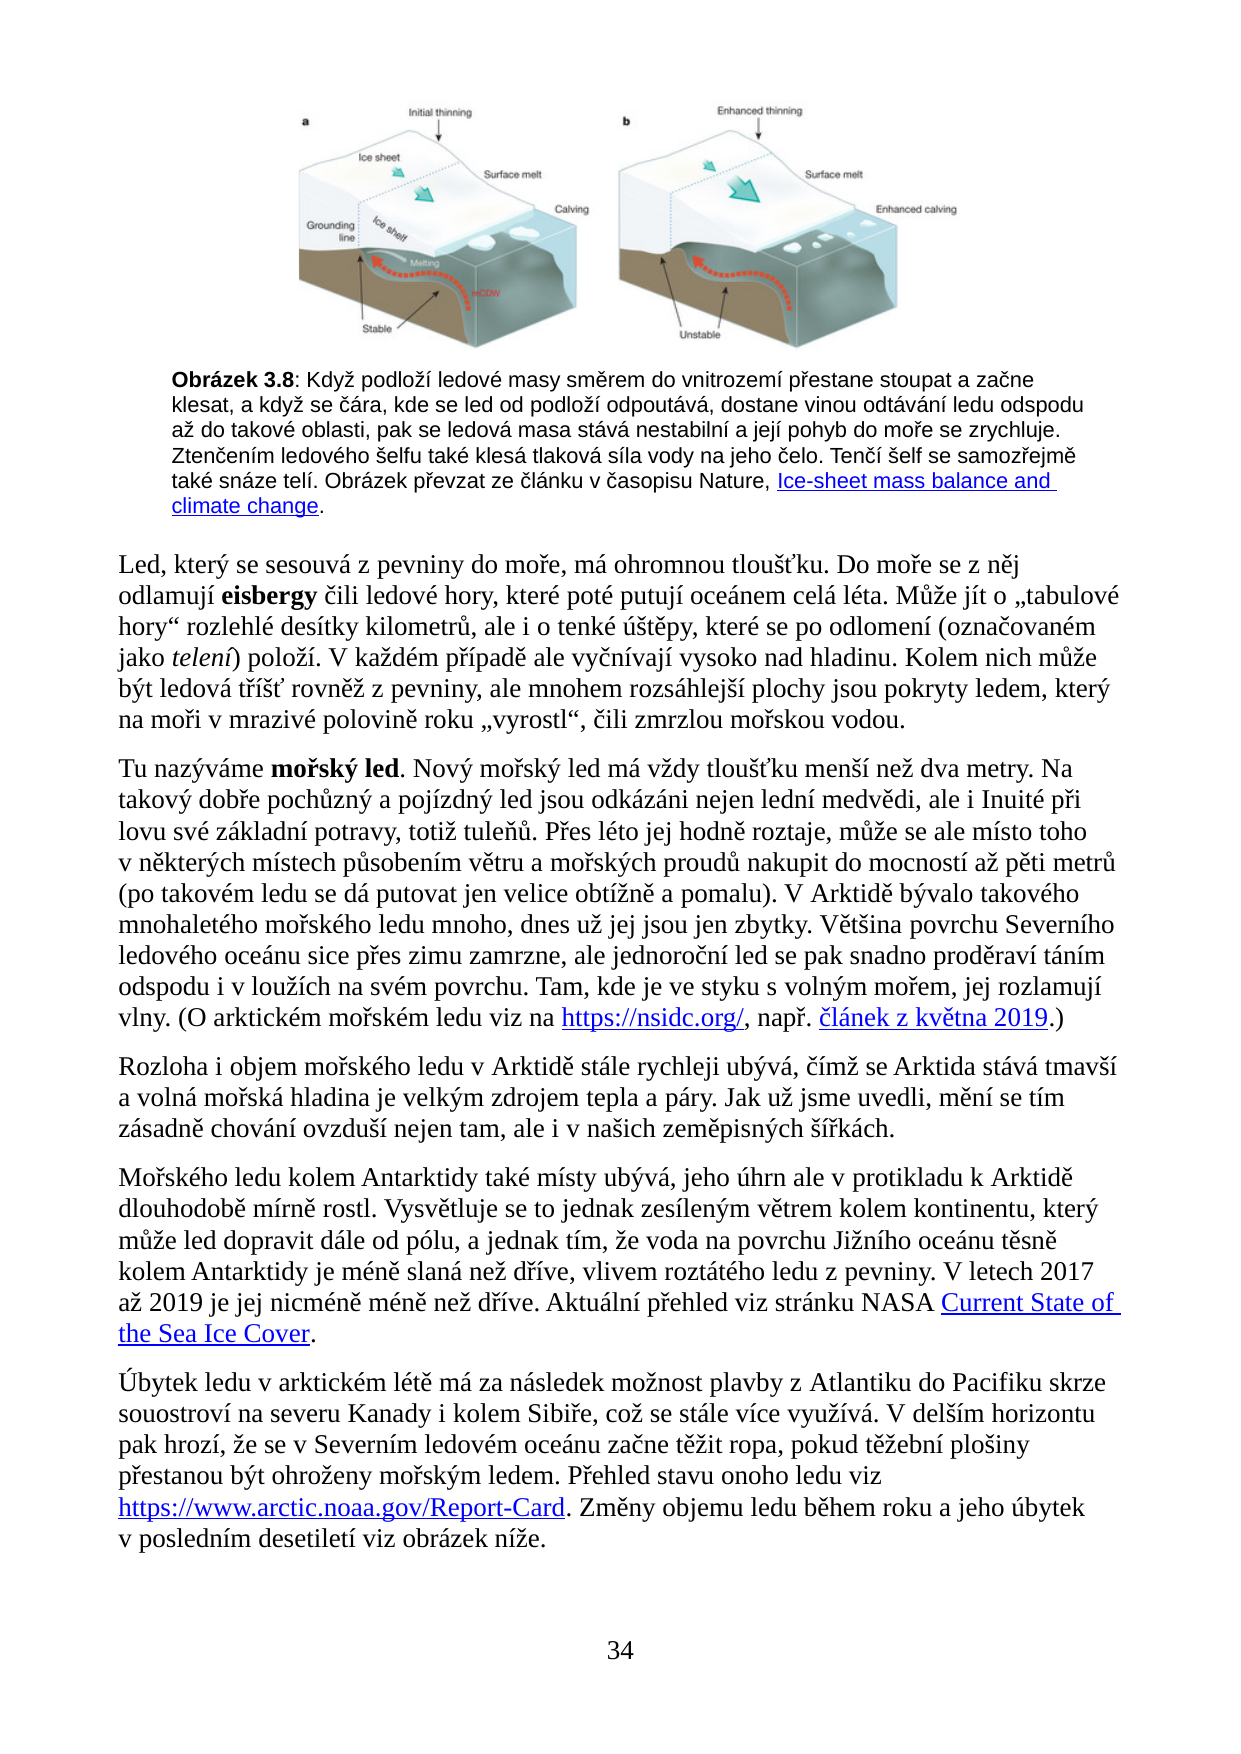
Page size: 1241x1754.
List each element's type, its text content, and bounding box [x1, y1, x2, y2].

picture [298, 100, 959, 351]
text Úbytek ledu v arktickém létě má za následek možnost plavby z Atlantiku do Pacifiku skrze souostroví na severu Kanady i kolem Sibiře, což se stále více využívá. V delším horizontu pak hrozí, že se v Severním ledovém oceánu začne těžit ropa, pokud těžební plošiny přestanou být ohroženy mořským ledem. Přehled stavu onoho ledu viz https://www.arctic.noaa.gov/Report-Card. Změny objemu ledu během roku a jeho úbytek v posledním desetiletí viz obrázek níže. [118, 1366, 1122, 1553]
text Rozloha i objem mořského ledu v Arktidě stále rychleji ubývá, čímž se Arktida stává tmavší a volná mořská hladina je velkým zdrojem tepla a páry. Jak už jsme uvedli, mění se tím zásadně chování ovzduší nejen tam, ale i v našich zeměpisných šířkách. [118, 1050, 1122, 1144]
text Led, který se sesouvá z pevniny do moře, má ohromnou tloušťku. Do moře se z něj odlamují eisbergy čili ledové hory, které poté putují oceánem celá léta. Může jít o „tabulové hory“ rozlehlé desítky kilometrů, ale i o tenké úštěpy, které se po odlomení (označovaném jako telení) položí. V každém případě ale vyčnívají vysoko nad hladinu. Kolem nich může být ledová tříšť rovněž z pevniny, ale mnohem rozsáhlejší plochy jsou pokryty ledem, který na moři v mrazivé polovině roku „vyrostl“, čili zmrzlou mořskou vodou. [118, 548, 1122, 734]
text Obrázek 3.8: Když podloží ledové masy směrem do vnitrozemí přestane stoupat a začne klesat, a když se čára, kde se led od podloží odpoutává, dostane vinou odtávání ledu odspodu až do takové oblasti, pak se ledová masa stává nestabilní a její pohyb do moře se zrychluje. Ztenčením ledového šelfu také klesá tlaková síla vody na jeho čelo. Tenčí šelf se samozřejmě také snáze telí. Obrázek převzat ze článku v časopisu Nature, Ice-sheet mass balance and climate change. [171, 367, 1093, 518]
text Tu nazýváme mořský led. Nový mořský led má vždy tloušťku menší než dva metry. Na takový dobře pochůzný a pojízdný led jsou odkázáni nejen lední medvědi, ale i Inuité při lovu své základní potravy, totiž tuleňů. Přes léto jej hodně roztaje, může se ale místo toho v některých místech působením větru a mořských proudů nakupit do mocností až pěti metrů (po takovém ledu se dá putovat jen velice obtížně a pomalu). V Arktidě bývalo takového mnohaletého mořského ledu mnoho, dnes už jej jsou jen zbytky. Většina povrchu Severního ledového oceánu sice přes zimu zamrzne, ale jednoroční led se pak snadno proděraví táním odspodu i v loužích na svém povrchu. Tam, kde je ve styku s volným mořem, jej rozlamují vlny. (O arktickém mořském ledu viz na https://nsidc.org/, např. článek z května 2019.) [118, 752, 1122, 1033]
text Mořského ledu kolem Antarktidy také místy ubývá, jeho úhrn ale v protikladu k Arktidě dlouhodobě mírně rostl. Vysvětluje se to jednak zesíleným větrem kolem kontinentu, který může led dopravit dále od pólu, a jednak tím, že voda na povrchu Jižního oceánu těsně kolem Antarktidy je méně slaná než dříve, vlivem roztátého ledu z pevniny. V letech 2017 až 2019 je jej nicméně méně než dříve. Aktuální přehled viz stránku NASA Current State of the Sea Ice Cover. [118, 1161, 1122, 1348]
